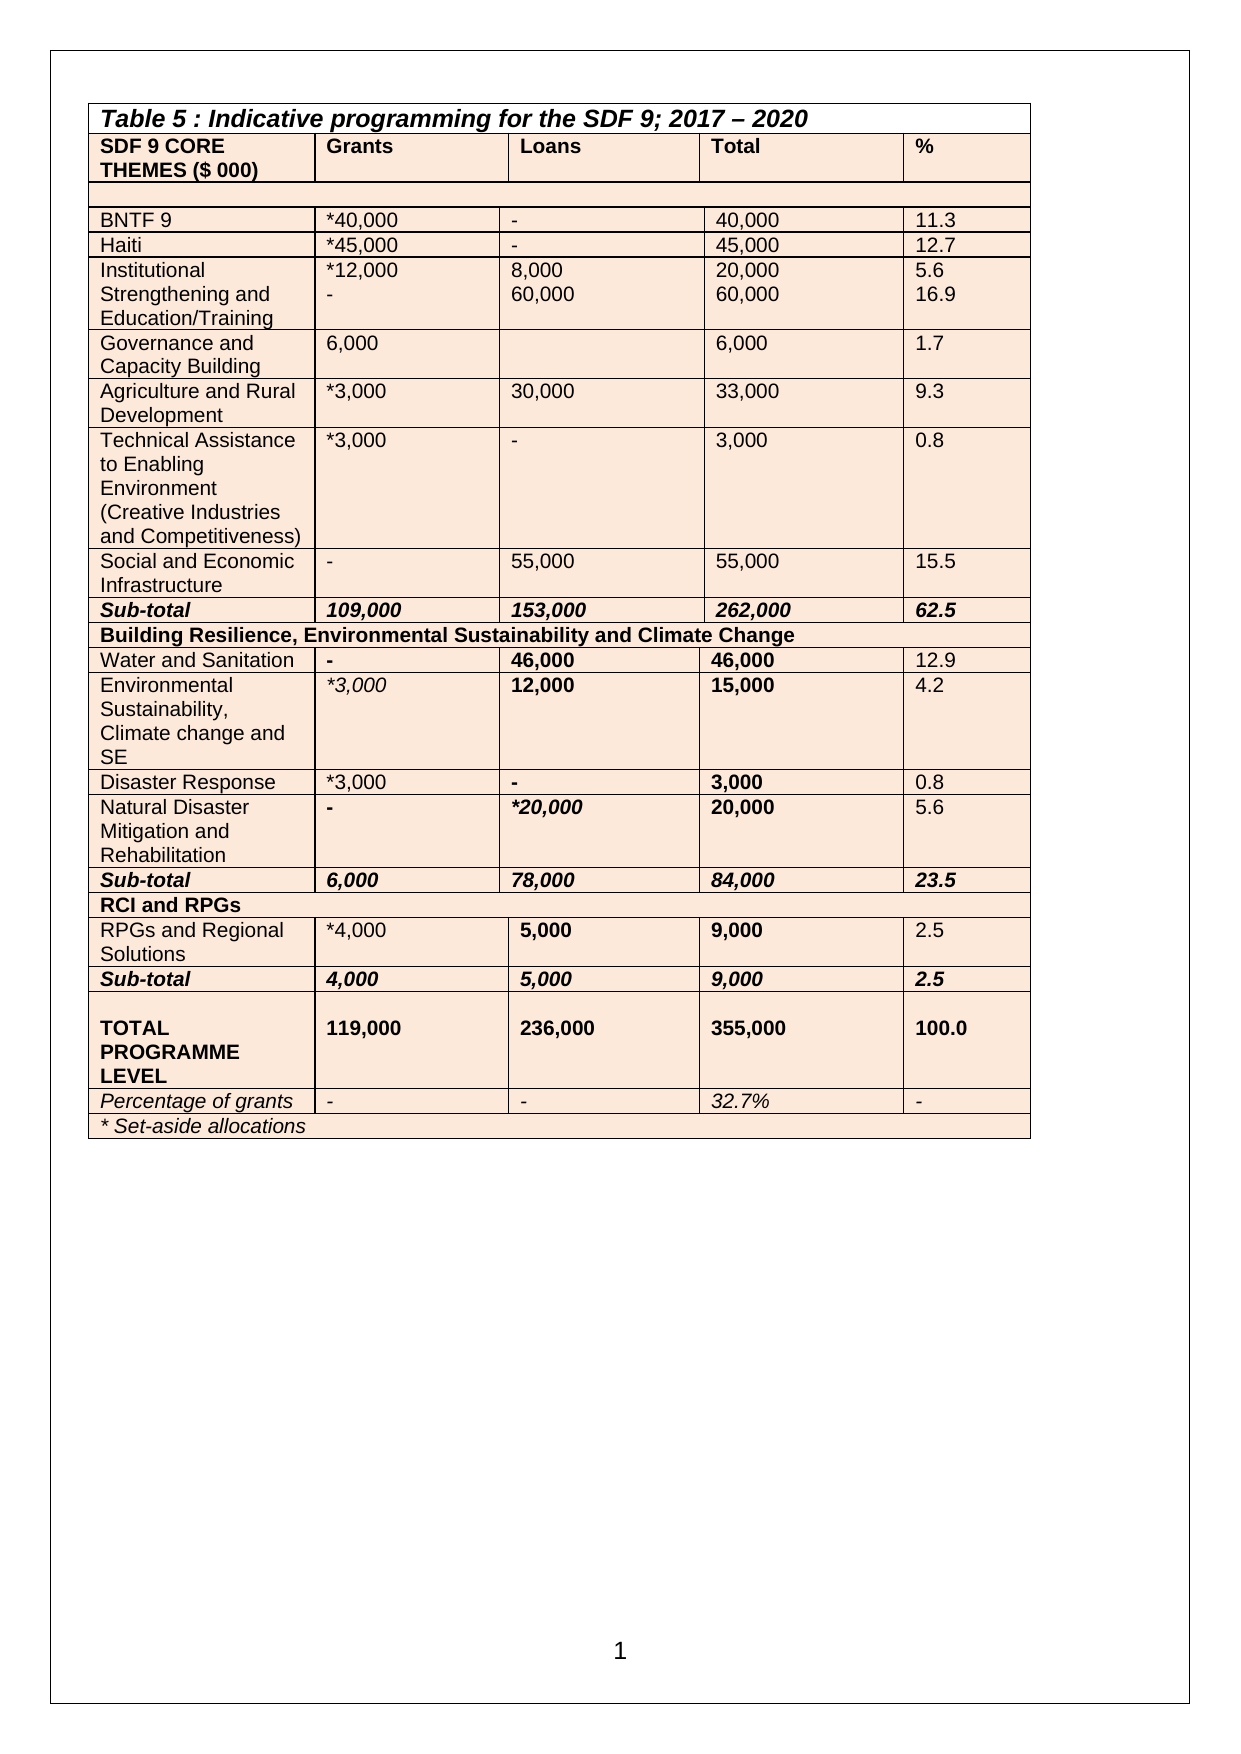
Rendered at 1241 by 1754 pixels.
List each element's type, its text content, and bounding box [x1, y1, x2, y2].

table_cell Loans [509, 134, 699, 181]
table_cell *20,000 [500, 795, 699, 867]
table_cell 0.8 [904, 428, 1030, 548]
table_cell Water and Sanitation [89, 648, 314, 672]
table_cell 23.5 [904, 868, 1030, 892]
table_cell [500, 330, 704, 378]
table_cell Agriculture and Rural Development [89, 379, 314, 427]
table_cell 5,000 [509, 967, 699, 991]
table_cell TOTAL PROGRAMME LEVEL [89, 992, 314, 1088]
table_cell 20,000 [700, 795, 903, 867]
table_cell SDF 9 CORE THEMES ($ 000) [89, 134, 314, 181]
table_cell RCI and RPGs [89, 893, 1030, 917]
table_cell Building Resilience, Environmental Sustainability and Climate Change [89, 623, 1030, 647]
table_cell 100.0 [904, 992, 1030, 1088]
table_cell - [500, 428, 704, 548]
table_cell 153,000 [500, 598, 704, 622]
table_cell 30,000 [500, 379, 704, 427]
table_cell 262,000 [705, 598, 903, 622]
table_cell 2.5 [904, 967, 1030, 991]
table_cell 119,000 [316, 992, 508, 1088]
table_cell 3,000 [700, 770, 903, 794]
table_cell 12.7 [904, 233, 1030, 256]
table_cell 0.8 [904, 770, 1030, 794]
table_cell [89, 183, 1030, 206]
table_cell RPGs and Regional Solutions [89, 918, 314, 966]
table_cell - [316, 795, 499, 867]
table_cell Governance and Capacity Building [89, 330, 314, 378]
table_cell 33,000 [705, 379, 903, 427]
table_cell 8,000 60,000 [500, 258, 704, 329]
table_cell 78,000 [500, 868, 699, 892]
table_cell 6,000 [316, 330, 499, 378]
table_cell 55,000 [705, 549, 903, 597]
table_cell 4,000 [316, 967, 508, 991]
table_cell 32.7% [700, 1089, 903, 1113]
table_cell 9,000 [700, 967, 903, 991]
table_cell *4,000 [316, 918, 508, 966]
table_cell BNTF 9 [89, 208, 314, 231]
table_cell 15.5 [904, 549, 1030, 597]
table_cell *45,000 [316, 233, 499, 256]
table_cell *3,000 [316, 379, 499, 427]
table_cell Social and Economic Infrastructure [89, 549, 314, 597]
table_cell 9.3 [904, 379, 1030, 427]
table_cell Sub-total [89, 967, 314, 991]
table_cell 4.2 [904, 673, 1030, 769]
table_cell Percentage of grants [89, 1089, 314, 1113]
table_header Table 5 : Indicative programming for the SDF 9; 2017 – 2020 [89, 104, 1030, 132]
table_cell 3,000 [705, 428, 903, 548]
table_cell Technical Assistance to Enabling Environment (Creative Industries and Competitiveness) [89, 428, 314, 548]
table_cell 2.5 [904, 918, 1030, 966]
table_cell *3,000 [316, 428, 499, 548]
table_cell - [316, 1089, 508, 1113]
table_cell Haiti [89, 233, 314, 256]
table_cell - [500, 233, 704, 256]
table_cell - [509, 1089, 699, 1113]
table_cell 40,000 [705, 208, 903, 231]
table_cell 84,000 [700, 868, 903, 892]
table_cell 5.6 16.9 [904, 258, 1030, 329]
table_cell 11.3 [904, 208, 1030, 231]
table_cell 20,000 60,000 [705, 258, 903, 329]
table_cell 15,000 [700, 673, 903, 769]
table_cell Grants [316, 134, 508, 181]
table_cell Total [700, 134, 903, 181]
table_cell - [316, 648, 499, 672]
table_cell *40,000 [316, 208, 499, 231]
table_cell 5,000 [509, 918, 699, 966]
table_cell 12,000 [500, 673, 699, 769]
table_cell Disaster Response [89, 770, 314, 794]
table_cell 6,000 [705, 330, 903, 378]
table_cell 6,000 [316, 868, 499, 892]
table_cell 46,000 [700, 648, 903, 672]
table_cell 9,000 [700, 918, 903, 966]
table_cell *3,000 [316, 770, 499, 794]
table_cell 236,000 [509, 992, 699, 1088]
table_cell - [500, 770, 699, 794]
table_cell 45,000 [705, 233, 903, 256]
table_cell 355,000 [700, 992, 903, 1088]
table_cell *3,000 [316, 673, 499, 769]
table_cell 1.7 [904, 330, 1030, 378]
table_cell Institutional Strengthening and Education/Training [89, 258, 314, 329]
table_cell 5.6 [904, 795, 1030, 867]
table_cell - [500, 208, 704, 231]
table_cell Environmental Sustainability, Climate change and SE [89, 673, 314, 769]
table_cell 12.9 [904, 648, 1030, 672]
table_cell * Set-aside allocations [89, 1114, 1030, 1138]
table_cell *12,000 - [316, 258, 499, 329]
table_cell 55,000 [500, 549, 704, 597]
table_cell Sub-total [89, 868, 314, 892]
table_cell Natural Disaster Mitigation and Rehabilitation [89, 795, 314, 867]
table_cell - [904, 1089, 1030, 1113]
table_cell Sub-total [89, 598, 314, 622]
table_cell 109,000 [316, 598, 499, 622]
table_cell - [316, 549, 499, 597]
table_cell % [904, 134, 1030, 181]
table_cell 62.5 [904, 598, 1030, 622]
table_cell 46,000 [500, 648, 699, 672]
